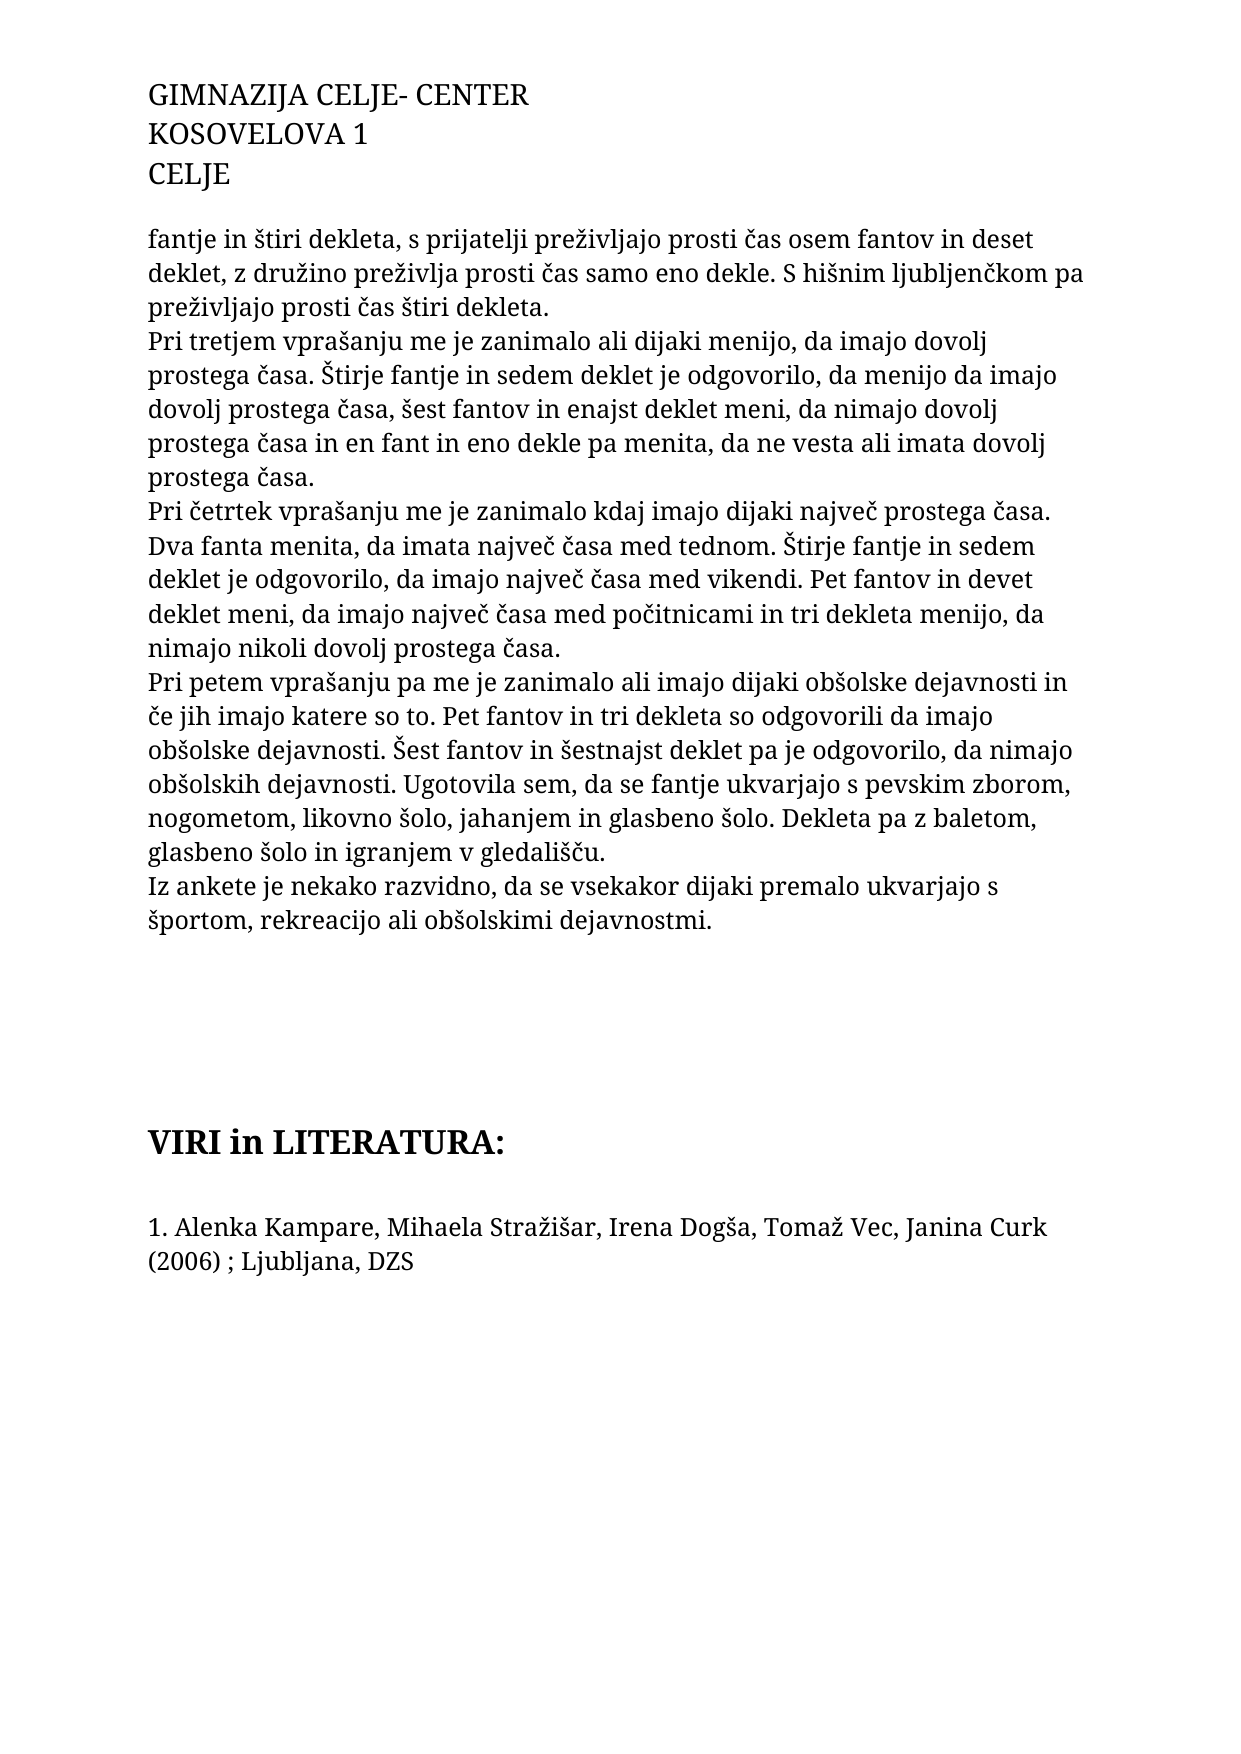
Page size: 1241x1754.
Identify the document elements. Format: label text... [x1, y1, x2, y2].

text Pri četrtek vprašanju me je zanimalo kdaj imajo dijaki največ prostega časa. Dva fanta menita, da imata največ časa med tednom. Štirje fantje in sedem deklet je odgovorilo, da imajo največ časa med vikendi. Pet fantov in devet deklet meni, da imajo največ časa med počitnicami in tri dekleta menijo, da nimajo nikoli dovolj prostega časa. [148, 494, 1093, 664]
text VIRI in LITERATURA: [148, 1118, 1093, 1164]
text Pri tretjem vprašanju me je zanimalo ali dijaki menijo, da imajo dovolj prostega časa. Štirje fantje in sedem deklet je odgovorilo, da menijo da imajo dovolj prostega časa, šest fantov in enajst deklet meni, da nimajo dovolj prostega časa in en fant in eno dekle pa menita, da ne vesta ali imata dovolj prostega časa. [148, 324, 1093, 494]
text Pri petem vprašanju pa me je zanimalo ali imajo dijaki obšolske dejavnosti in če jih imajo katere so to. Pet fantov in tri dekleta so odgovorili da imajo obšolske dejavnosti. Šest fantov in šestnajst deklet pa je odgovorilo, da nimajo obšolskih dejavnosti. Ugotovila sem, da se fantje ukvarjajo s pevskim zborom, nogometom, likovno šolo, jahanjem in glasbeno šolo. Dekleta pa z baletom, glasbeno šolo in igranjem v gledališču. [148, 664, 1093, 869]
text 1. Alenka Kampare, Mihaela Stražišar, Irena Dogša, Tomaž Vec, Janina Curk (2006) ; Ljubljana, DZS [148, 1209, 1093, 1277]
text fantje in štiri dekleta, s prijatelji preživljajo prosti čas osem fantov in deset deklet, z družino preživlja prosti čas samo eno dekle. S hišnim ljubljenčkom pa preživljajo prosti čas štiri dekleta. [148, 222, 1093, 324]
text Iz ankete je nekako razvidno, da se vsekakor dijaki premalo ukvarjajo s športom, rekreacijo ali obšolskimi dejavnostmi. [148, 869, 1093, 937]
